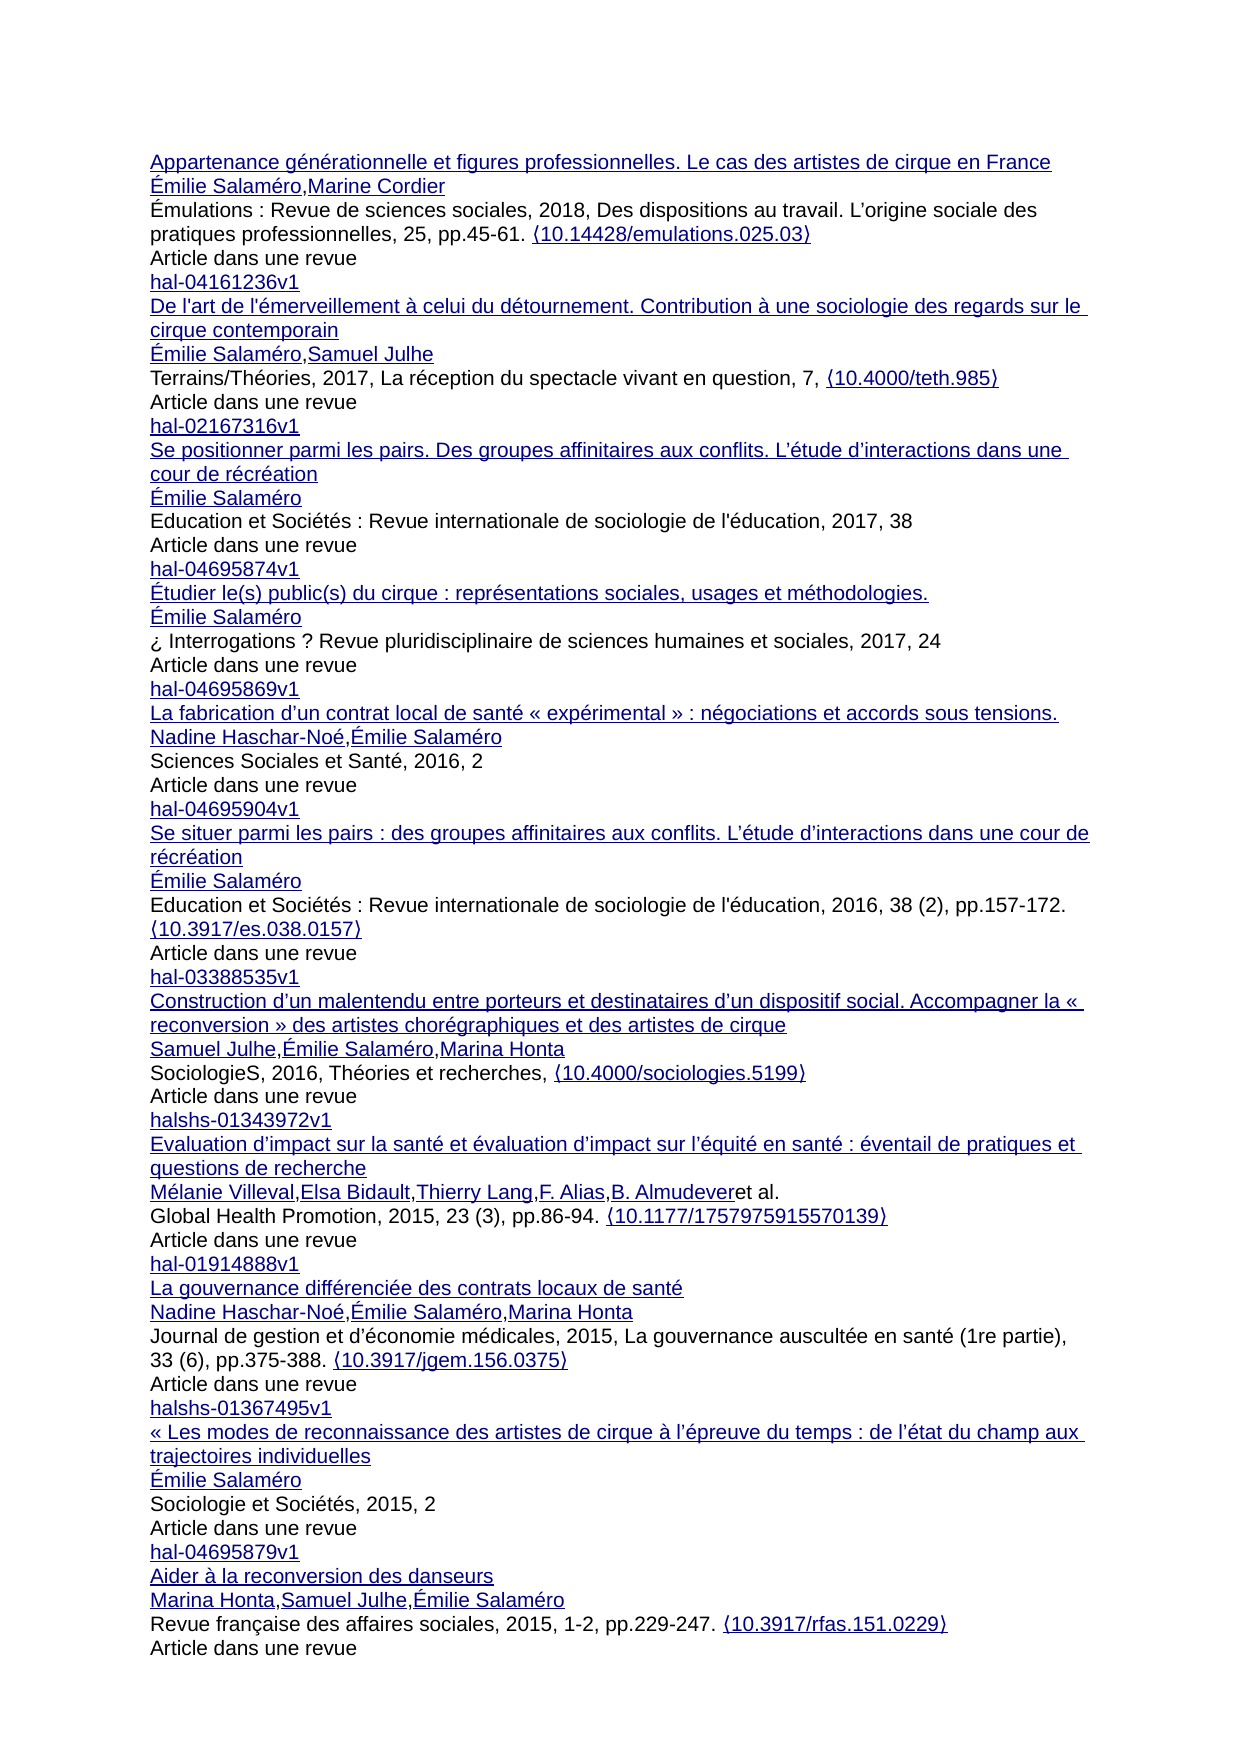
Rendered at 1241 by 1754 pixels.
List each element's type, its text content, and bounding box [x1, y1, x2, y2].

table_cell Evaluation d’impact sur la santé et évaluation d’impact sur l’équité en santé : éventail de pratiques et questions de recherche Mélanie Villeval,Elsa Bidault,Thierry Lang,F. Alias,B. Almudeveret al. Global Health Promotion, 2015, 23 (3), pp.86-94. ⟨10.1177/1757975915570139⟩ Article dans une revue hal-01914888v1 [150, 1132, 1090, 1276]
table_cell Se positionner parmi les pairs. Des groupes affinitaires aux conflits. L’étude d’interactions dans une cour de récréation Émilie Salaméro Education et Sociétés : Revue internationale de sociologie de l'éducation, 2017, 38 Article dans une revue hal-04695874v1 [150, 438, 1090, 581]
table_cell Construction d’un malentendu entre porteurs et destinataires d’un dispositif social. Accompagner la « reconversion » des artistes chorégraphiques et des artistes de cirque Samuel Julhe,Émilie Salaméro,Marina Honta SociologieS, 2016, Théories et recherches, ⟨10.4000/sociologies.5199⟩ Article dans une revue halshs-01343972v1 [150, 989, 1090, 1132]
table_cell « Les modes de reconnaissance des artistes de cirque à l’épreuve du temps : de l’état du champ aux trajectoires individuelles Émilie Salaméro Sociologie et Sociétés, 2015, 2 Article dans une revue hal-04695879v1 [150, 1420, 1090, 1563]
table_cell Aider à la reconversion des danseurs Marina Honta,Samuel Julhe,Émilie Salaméro Revue française des affaires sociales, 2015, 1-2, pp.229-247. ⟨10.3917/rfas.151.0229⟩ Article dans une revue [150, 1564, 1090, 1659]
table_cell récréation Émilie Salaméro Education et Sociétés : Revue internationale de sociologie de l'éducation, 2016, 38 (2), pp.157-172. ⟨10.3917/es.038.0157⟩ Article dans une revue hal-03388535v1 [150, 843, 1090, 988]
table_cell La fabrication d’un contrat local de santé « expérimental » : négociations et accords sous tensions. Nadine Haschar-Noé,Émilie Salaméro Sciences Sociales et Santé, 2016, 2 Article dans une revue hal-04695904v1 [150, 701, 1090, 821]
table_cell De l'art de l'émerveillement à celui du détournement. Contribution à une sociologie des regards sur le cirque contemporain Émilie Salaméro,Samuel Julhe Terrains/Théories, 2017, La réception du spectacle vivant en question, 7, ⟨10.4000/teth.985⟩ Article dans une revue hal-02167316v1 [150, 294, 1090, 437]
table_cell La gouvernance différenciée des contrats locaux de santé Nadine Haschar-Noé,Émilie Salaméro,Marina Honta Journal de gestion et d’économie médicales, 2015, La gouvernance auscultée en santé (1re partie), 33 (6), pp.375-388. ⟨10.3917/jgem.156.0375⟩ Article dans une revue halshs-01367495v1 [150, 1276, 1090, 1420]
table_cell Étudier le(s) public(s) du cirque : représentations sociales, usages et méthodologies. Émilie Salaméro ¿ Interrogations ? Revue pluridisciplinaire de sciences humaines et sociales, 2017, 24 Article dans une revue hal-04695869v1 [150, 581, 1090, 701]
table_cell Se situer parmi les pairs : des groupes affinitaires aux conflits. L’étude d’interactions dans une cour de [150, 821, 1090, 842]
table_cell Appartenance générationnelle et figures professionnelles. Le cas des artistes de cirque en France Émilie Salaméro,Marine Cordier Émulations : Revue de sciences sociales, 2018, Des dispositions au travail. L’origine sociale des pratiques professionnelles, 25, pp.45-61. ⟨10.14428/emulations.025.03⟩ Article dans une revue hal-04161236v1 [150, 150, 1090, 294]
